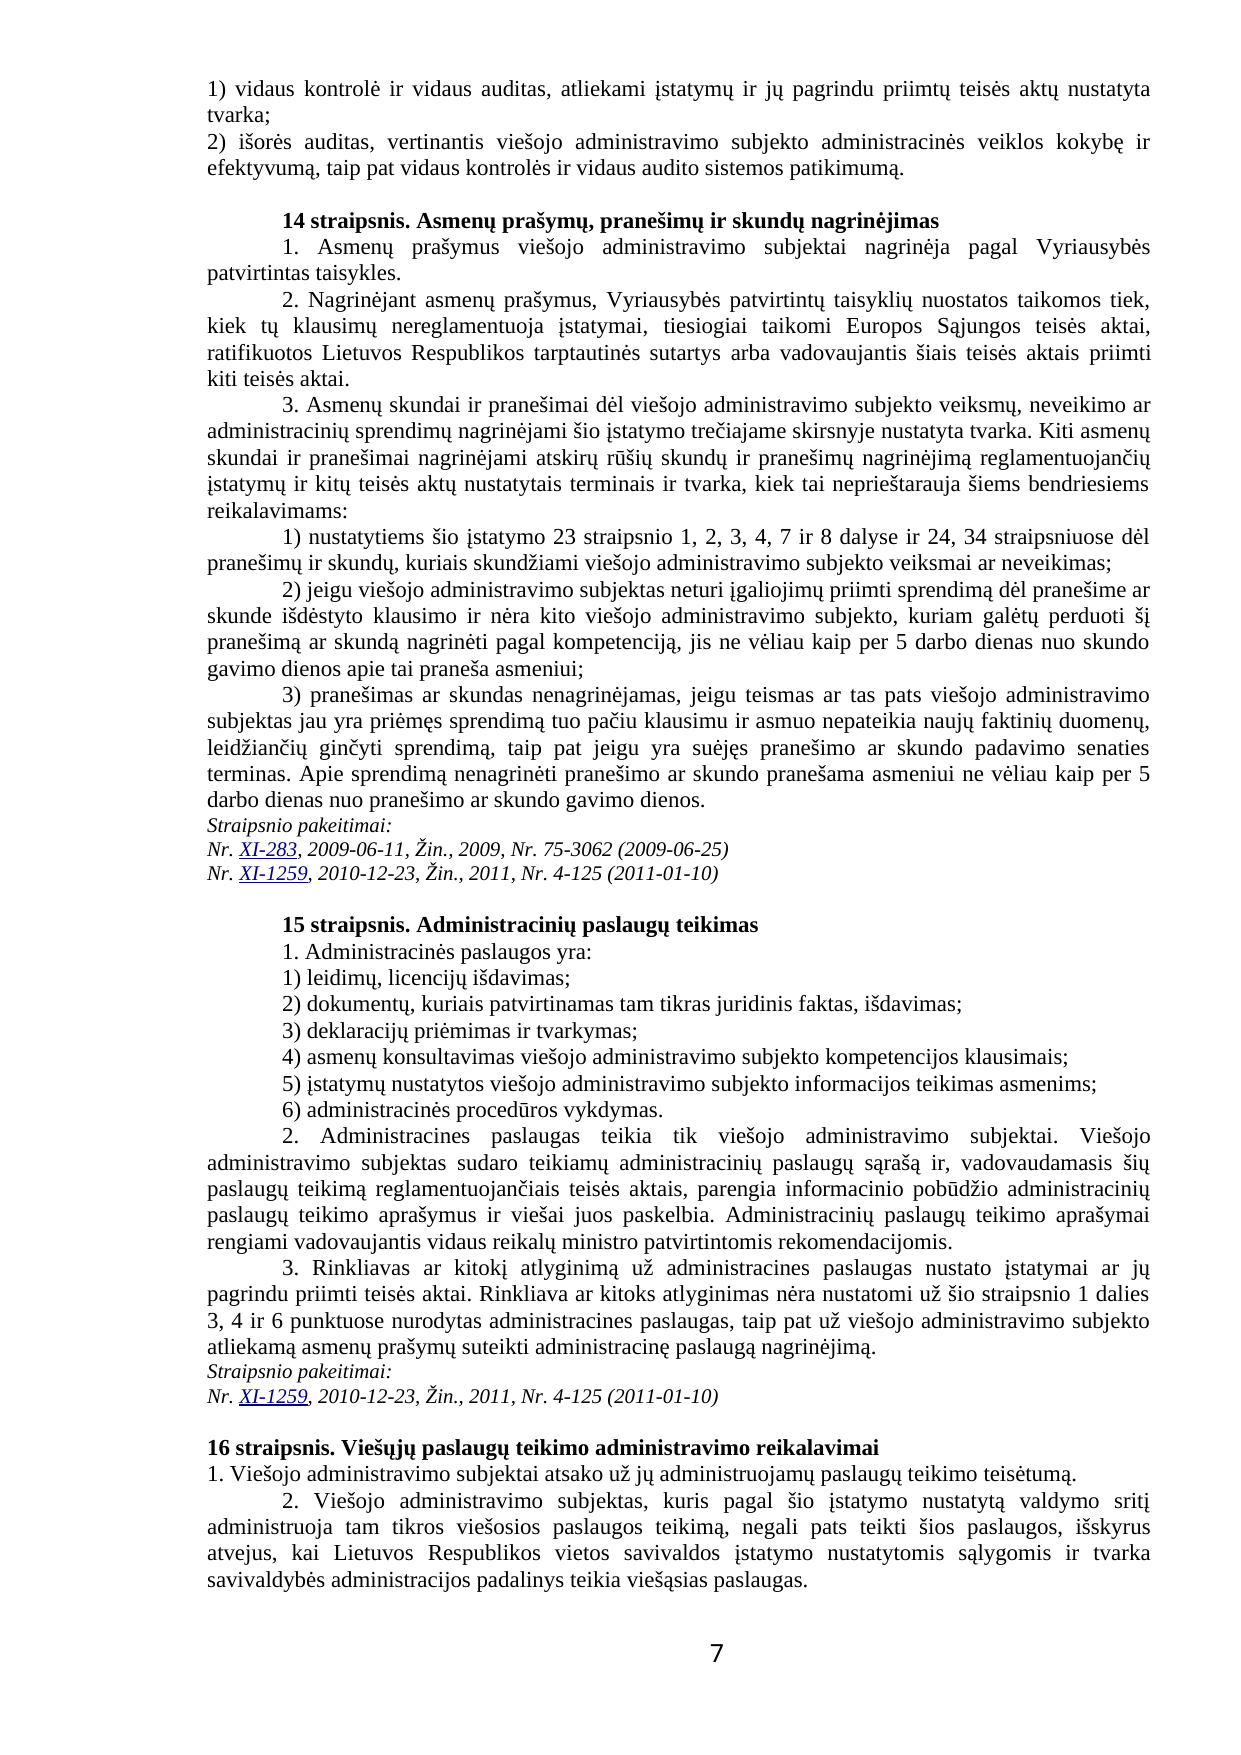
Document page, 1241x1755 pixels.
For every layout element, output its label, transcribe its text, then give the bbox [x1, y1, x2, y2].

text Straipsnio pakeitimai: [207, 813, 1152, 837]
text 14 straipsnis. Asmenų prašymų, pranešimų ir skundų nagrinėjimas [207, 207, 1152, 233]
text 4) asmenų konsultavimas viešojo administravimo subjekto kompetencijos klausimais; [207, 1043, 1152, 1069]
text 1. Administracinės paslaugos yra: [207, 938, 1152, 964]
text 3) deklaracijų priėmimas ir tvarkymas; [207, 1017, 1152, 1043]
text 5) įstatymų nustatytos viešojo administravimo subjekto informacijos teikimas asmenims; [207, 1069, 1152, 1096]
text 1) leidimų, licencijų išdavimas; [207, 964, 1152, 991]
text 1. Viešojo administravimo subjektai atsako už jų administruojamų paslaugų teikimo teisėtumą. [207, 1460, 1152, 1487]
text 1. Asmenų prašymus viešojo administravimo subjektai nagrinėja pagal Vyriausybės patvirtintas taisykles. [207, 233, 1152, 286]
text 2) dokumentų, kuriais patvirtinamas tam tikras juridinis faktas, išdavimas; [207, 991, 1152, 1017]
text 1) nustatytiems šio įstatymo 23 straipsnio 1, 2, 3, 4, 7 ir 8 dalyse ir 24, 34 straipsniuose dėl pranešimų ir skundų, kuriais skundžiami viešojo administravimo subjekto veiksmai ar neveikimas; [207, 523, 1152, 576]
text 1) vidaus kontrolė ir vidaus auditas, atliekami įstatymų ir jų pagrindu priimtų teisės aktų nustatyta tvarka; [207, 75, 1152, 128]
text 3. Rinkliavas ar kitokį atlyginimą už administracines paslaugas nustato įstatymai ar jų pagrindu priimti teisės aktai. Rinkliava ar kitoks atlyginimas nėra nustatomi už šio straipsnio 1 dalies 3, 4 ir 6 punktuose nurodytas administracines paslaugas, taip pat už viešojo administravimo subjekto atliekamą asmenų prašymų suteikti administracinę paslaugą nagrinėjimą. [207, 1254, 1152, 1359]
text 2. Administracines paslaugas teikia tik viešojo administravimo subjektai. Viešojo administravimo subjektas sudaro teikiamų administracinių paslaugų sąrašą ir, vadovaudamasis šių paslaugų teikimą reglamentuojančiais teisės aktais, parengia informacinio pobūdžio administracinių paslaugų teikimo aprašymus ir viešai juos paskelbia. Administracinių paslaugų teikimo aprašymai rengiami vadovaujantis vidaus reikalų ministro patvirtintomis rekomendacijomis. [207, 1122, 1152, 1254]
text 2) jeigu viešojo administravimo subjektas neturi įgaliojimų priimti sprendimą dėl pranešime ar skunde išdėstyto klausimo ir nėra kito viešojo administravimo subjekto, kuriam galėtų perduoti šį pranešimą ar skundą nagrinėti pagal kompetenciją, jis ne vėliau kaip per 5 darbo dienas nuo skundo gavimo dienos apie tai praneša asmeniui; [207, 576, 1152, 681]
text 15 straipsnis. Administracinių paslaugų teikimas [207, 911, 1152, 938]
text Nr. XI-1259, 2010-12-23, Žin., 2011, Nr. 4-125 (2011-01-10) [207, 1383, 1152, 1408]
text 16 straipsnis. Viešųjų paslaugų teikimo administravimo reikalavimai [207, 1434, 1152, 1460]
text 2. Nagrinėjant asmenų prašymus, Vyriausybės patvirtintų taisyklių nuostatos taikomos tiek, kiek tų klausimų nereglamentuoja įstatymai, tiesiogiai taikomi Europos Sąjungos teisės aktai, ratifikuotos Lietuvos Respublikos tarptautinės sutartys arba vadovaujantis šiais teisės aktais priimti kiti teisės aktai. [207, 286, 1152, 391]
text 2. Viešojo administravimo subjektas, kuris pagal šio įstatymo nustatytą valdymo sritį administruoja tam tikros viešosios paslaugos teikimą, negali pats teikti šios paslaugos, išskyrus atvejus, kai Lietuvos Respublikos vietos savivaldos įstatymo nustatytomis sąlygomis ir tvarka savivaldybės administracijos padalinys teikia viešąsias paslaugas. [207, 1487, 1152, 1592]
text 6) administracinės procedūros vykdymas. [207, 1096, 1152, 1122]
text Straipsnio pakeitimai: [207, 1359, 1152, 1383]
text Nr. XI-1259, 2010-12-23, Žin., 2011, Nr. 4-125 (2011-01-10) [207, 861, 1152, 885]
text 3. Asmenų skundai ir pranešimai dėl viešojo administravimo subjekto veiksmų, neveikimo ar administracinių sprendimų nagrinėjami šio įstatymo trečiajame skirsnyje nustatyta tvarka. Kiti asmenų skundai ir pranešimai nagrinėjami atskirų rūšių skundų ir pranešimų nagrinėjimą reglamentuojančių įstatymų ir kitų teisės aktų nustatytais terminais ir tvarka, kiek tai neprieštarauja šiems bendriesiems reikalavimams: [207, 391, 1152, 523]
text 2) išorės auditas, vertinantis viešojo administravimo subjekto administracinės veiklos kokybę ir efektyvumą, taip pat vidaus kontrolės ir vidaus audito sistemos patikimumą. [207, 128, 1152, 180]
text 3) pranešimas ar skundas nenagrinėjamas, jeigu teismas ar tas pats viešojo administravimo subjektas jau yra priėmęs sprendimą tuo pačiu klausimu ir asmuo nepateikia naujų faktinių duomenų, leidžiančių ginčyti sprendimą, taip pat jeigu yra suėjęs pranešimo ar skundo padavimo senaties terminas. Apie sprendimą nenagrinėti pranešimo ar skundo pranešama asmeniui ne vėliau kaip per 5 darbo dienas nuo pranešimo ar skundo gavimo dienos. [207, 681, 1152, 813]
text Nr. XI-283, 2009-06-11, Žin., 2009, Nr. 75-3062 (2009-06-25) [207, 837, 1152, 861]
